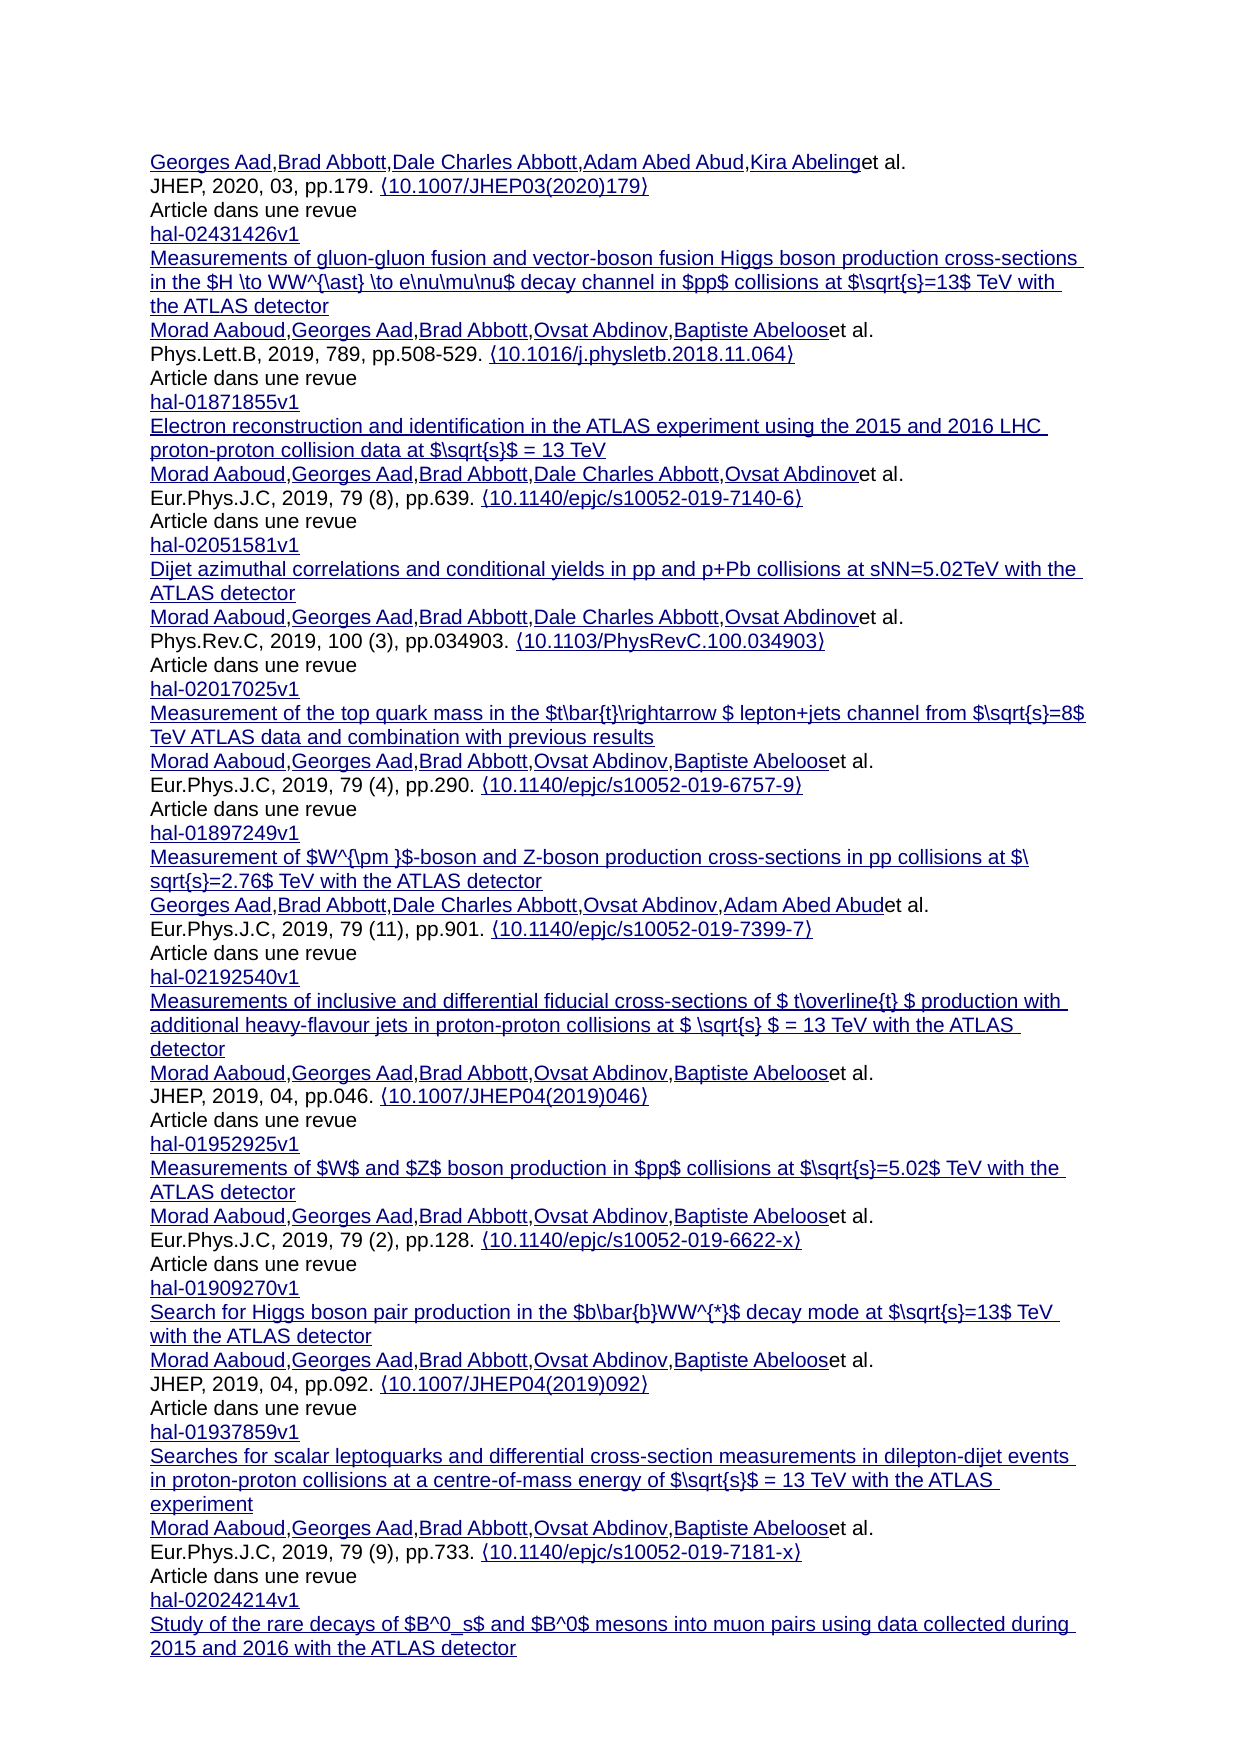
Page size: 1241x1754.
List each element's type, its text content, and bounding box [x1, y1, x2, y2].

table_cell Search for Higgs boson pair production in the $b\bar{b}WW^{*}$ decay mode at $\sqrt{s}=13$ TeV with the ATLAS detector Morad Aaboud,Georges Aad,Brad Abbott,Ovsat Abdinov,Baptiste Abelooset al. JHEP, 2019, 04, pp.092. ⟨10.1007/JHEP04(2019)092⟩ Article dans une revue hal-01937859v1 [150, 1300, 1090, 1444]
table_cell Dijet azimuthal correlations and conditional yields in pp and p+Pb collisions at sNN=5.02TeV with the ATLAS detector Morad Aaboud,Georges Aad,Brad Abbott,Dale Charles Abbott,Ovsat Abdinovet al. Phys.Rev.C, 2019, 100 (3), pp.034903. ⟨10.1103/PhysRevC.100.034903⟩ Article dans une revue hal-02017025v1 [150, 557, 1090, 701]
table_cell Study of the rare decays of $B^0_s$ and $B^0$ mesons into muon pairs using data collected during 2015 and 2016 with the ATLAS detector [150, 1611, 1090, 1659]
table_cell Measurement of the top quark mass in the $t\bar{t}\rightarrow $ lepton+jets channel from $\sqrt{s}=8$ TeV ATLAS data and combination with previous results Morad Aaboud,Georges Aad,Brad Abbott,Ovsat Abdinov,Baptiste Abelooset al. Eur.Phys.J.C, 2019, 79 (4), pp.290. ⟨10.1140/epjc/s10052-019-6757-9⟩ Article dans une revue hal-01897249v1 [150, 701, 1090, 845]
table_cell Searches for scalar leptoquarks and differential cross-section measurements in dilepton-dijet events in proton-proton collisions at a centre-of-mass energy of $\sqrt{s}$ = 13 TeV with the ATLAS experiment Morad Aaboud,Georges Aad,Brad Abbott,Ovsat Abdinov,Baptiste Abelooset al. Eur.Phys.J.C, 2019, 79 (9), pp.733. ⟨10.1140/epjc/s10052-019-7181-x⟩ Article dans une revue hal-02024214v1 [150, 1444, 1090, 1611]
table_cell Electron reconstruction and identification in the ATLAS experiment using the 2015 and 2016 LHC proton-proton collision data at $\sqrt{s}$ = 13 TeV Morad Aaboud,Georges Aad,Brad Abbott,Dale Charles Abbott,Ovsat Abdinovet al. Eur.Phys.J.C, 2019, 79 (8), pp.639. ⟨10.1140/epjc/s10052-019-7140-6⟩ Article dans une revue hal-02051581v1 [150, 414, 1090, 557]
table_cell Georges Aad,Brad Abbott,Dale Charles Abbott,Adam Abed Abud,Kira Abelinget al. JHEP, 2020, 03, pp.179. ⟨10.1007/JHEP03(2020)179⟩ Article dans une revue hal-02431426v1 [150, 150, 1090, 246]
table_cell Measurements of inclusive and differential fiducial cross-sections of $ t\overline{t} $ production with additional heavy-flavour jets in proton-proton collisions at $ \sqrt{s} $ = 13 TeV with the ATLAS detector Morad Aaboud,Georges Aad,Brad Abbott,Ovsat Abdinov,Baptiste Abelooset al. JHEP, 2019, 04, pp.046. ⟨10.1007/JHEP04(2019)046⟩ Article dans une revue hal-01952925v1 [150, 989, 1090, 1156]
table_cell Measurement of $W^{\pm }$-boson and Z-boson production cross-sections in pp collisions at $\sqrt{s}=2.76$ TeV with the ATLAS detector Georges Aad,Brad Abbott,Dale Charles Abbott,Ovsat Abdinov,Adam Abed Abudet al. Eur.Phys.J.C, 2019, 79 (11), pp.901. ⟨10.1140/epjc/s10052-019-7399-7⟩ Article dans une revue hal-02192540v1 [150, 845, 1090, 988]
table_cell Measurements of gluon-gluon fusion and vector-boson fusion Higgs boson production cross-sections in the $H \to WW^{\ast} \to e\nu\mu\nu$ decay channel in $pp$ collisions at $\sqrt{s}=13$ TeV with the ATLAS detector Morad Aaboud,Georges Aad,Brad Abbott,Ovsat Abdinov,Baptiste Abelooset al. Phys.Lett.B, 2019, 789, pp.508-529. ⟨10.1016/j.physletb.2018.11.064⟩ Article dans une revue hal-01871855v1 [150, 246, 1090, 413]
table_cell Measurements of $W$ and $Z$ boson production in $pp$ collisions at $\sqrt{s}=5.02$ TeV with the ATLAS detector Morad Aaboud,Georges Aad,Brad Abbott,Ovsat Abdinov,Baptiste Abelooset al. Eur.Phys.J.C, 2019, 79 (2), pp.128. ⟨10.1140/epjc/s10052-019-6622-x⟩ Article dans une revue hal-01909270v1 [150, 1156, 1090, 1300]
